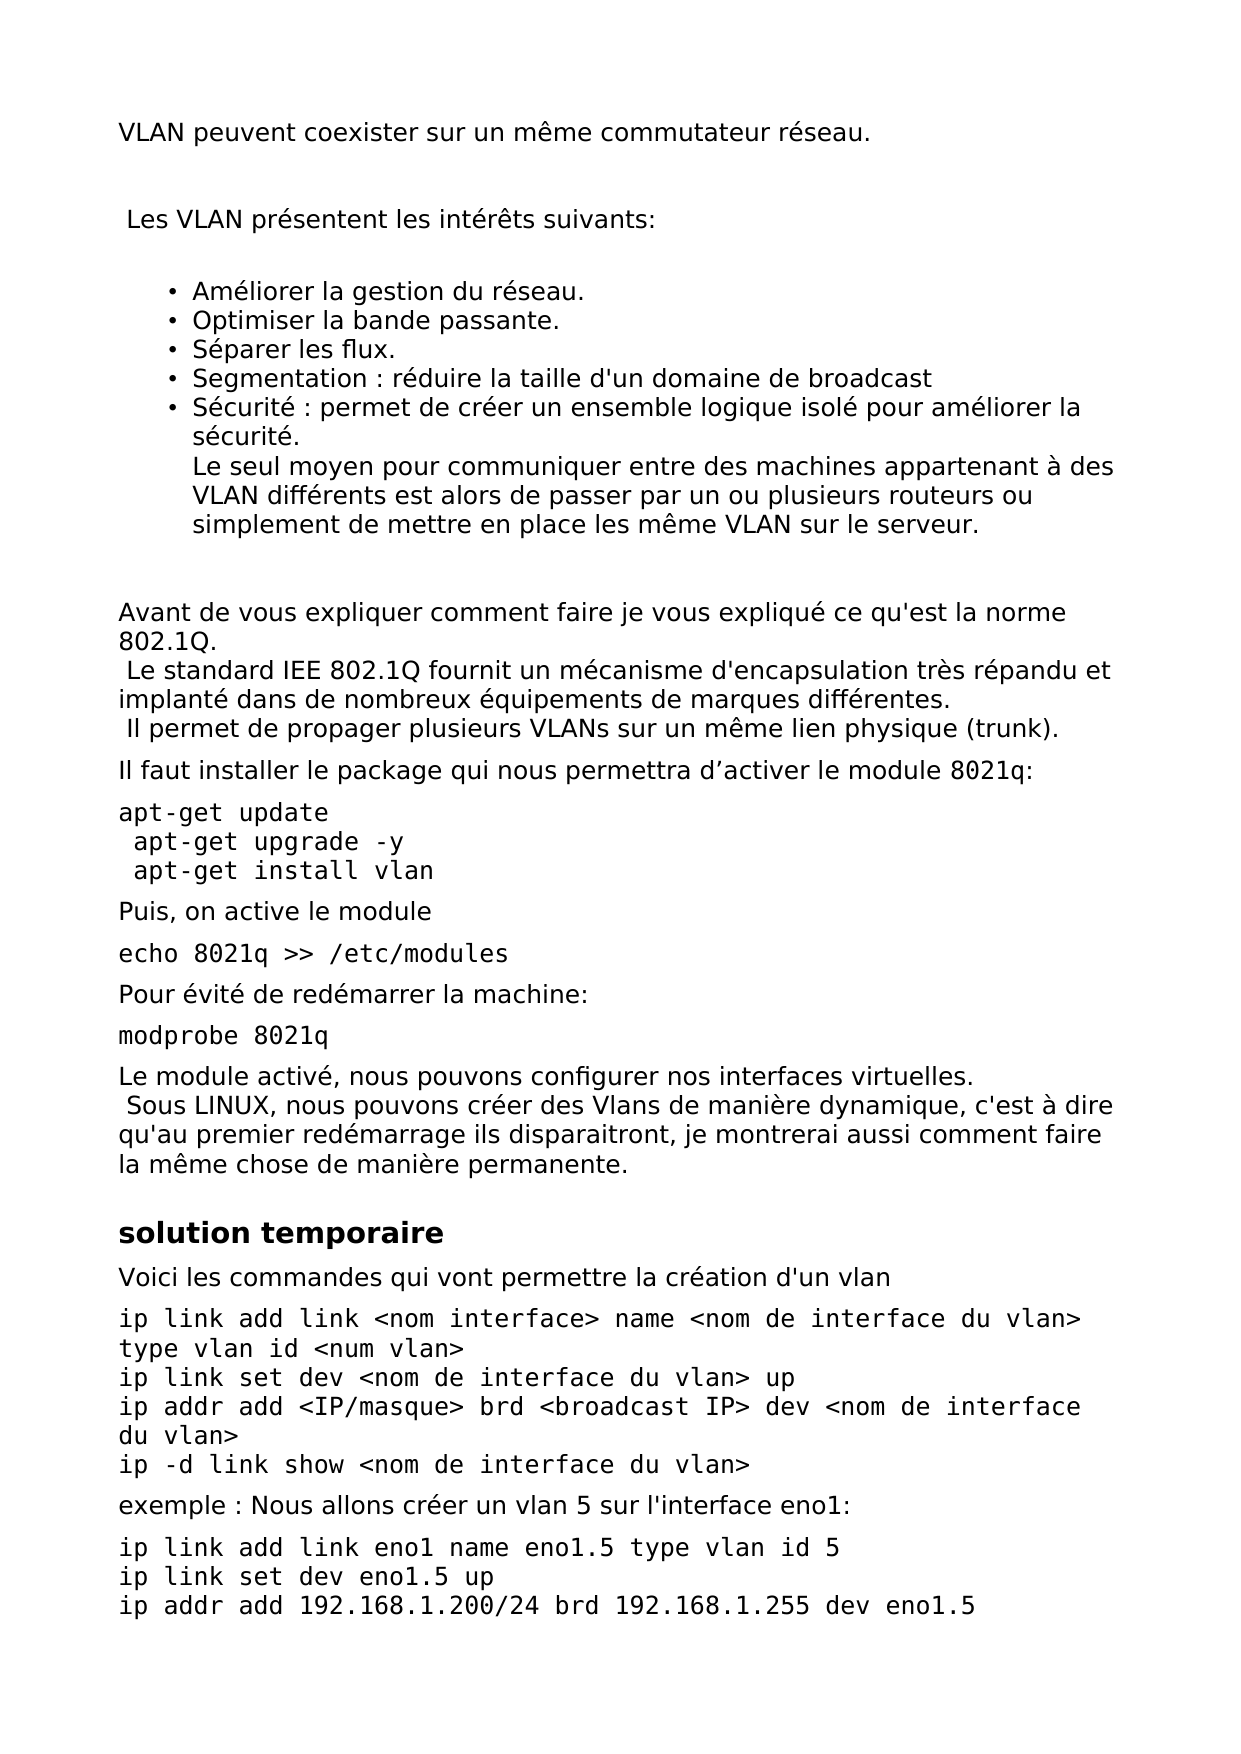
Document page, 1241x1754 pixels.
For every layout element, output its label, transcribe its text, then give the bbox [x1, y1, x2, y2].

text ip link add link <nom interface> name <nom de interface du vlan> type vlan id <num vlan> ip link set dev <nom de interface du vlan> up ip addr add <IP/masque> brd <broadcast IP> dev <nom de interface du vlan> ip -d link show <nom de interface du vlan> [118, 1305, 1122, 1480]
list Améliorer la gestion du réseau. [177, 277, 1122, 306]
text ip link add link eno1 name eno1.5 type vlan id 5 ip link set dev eno1.5 up ip addr add 192.168.1.200/24 brd 192.168.1.255 dev eno1.5 [118, 1533, 1122, 1621]
text Il faut installer le package qui nous permettra d’activer le module 8021q: [118, 756, 1122, 785]
text modprobe 8021q [118, 1021, 1122, 1051]
text apt-get update apt-get upgrade -y apt-get install vlan [118, 798, 1122, 885]
list Optimiser la bande passante. [177, 306, 1122, 335]
text Puis, on active le module [118, 897, 1122, 926]
text Voici les commandes qui vont permettre la création d'un vlan [118, 1263, 1122, 1292]
text echo 8021q >> /etc/modules [118, 939, 1122, 968]
subtitle solution temporaire [118, 1217, 1122, 1251]
text VLAN peuvent coexister sur un même commutateur réseau. Les VLAN présentent les intérêts suivants: [118, 118, 1122, 235]
text Avant de vous expliquer comment faire je vous expliqué ce qu'est la norme 802.1Q. Le standard IEE 802.1Q fournit un mécanisme d'encapsulation très répandu et implanté dans de nombreux équipements de marques différentes. Il permet de propager plusieurs VLANs sur un même lien physique (trunk). [118, 598, 1122, 744]
text Pour évité de redémarrer la machine: [118, 980, 1122, 1009]
text exemple : Nous allons créer un vlan 5 sur l'interface eno1: [118, 1491, 1122, 1521]
text Le module activé, nous pouvons configurer nos interfaces virtuelles. Sous LINUX, nous pouvons créer des Vlans de manière dynamique, c'est à dire qu'au premier redémarrage ils disparaitront, je montrerai aussi comment faire la même chose de manière permanente. [118, 1062, 1122, 1179]
list Segmentation : réduire la taille d'un domaine de broadcast [177, 364, 1122, 393]
list Sécurité : permet de créer un ensemble logique isolé pour améliorer la sécurité. Le seul moyen pour communiquer entre des machines appartenant à des VLAN différents est alors de passer par un ou plusieurs routeurs ou simplement de mettre en place les même VLAN sur le serveur. [177, 393, 1122, 568]
list Séparer les flux. [177, 335, 1122, 364]
